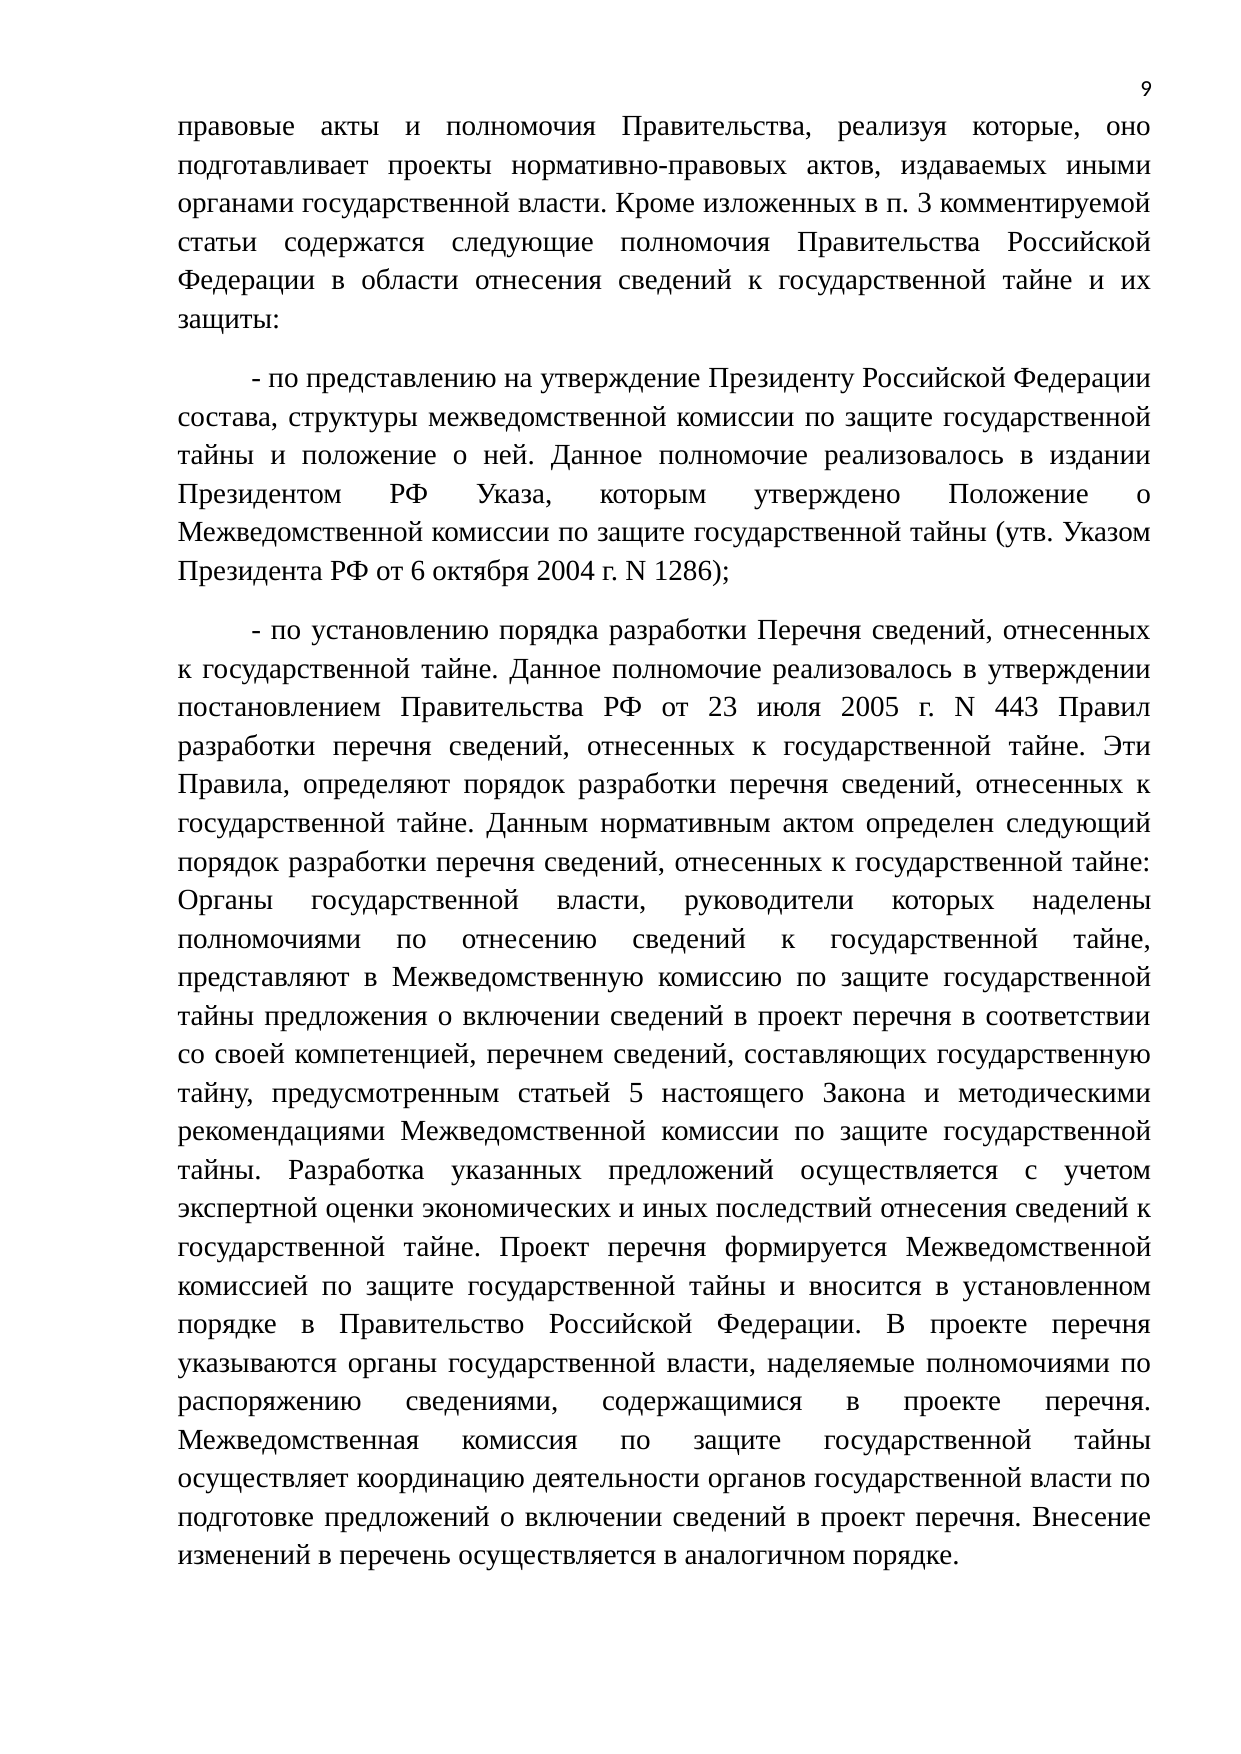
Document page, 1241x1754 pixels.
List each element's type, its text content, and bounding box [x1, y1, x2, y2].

text - по представлению на утверждение Президенту Российской Федерации состава, структуры межведомственной комиссии по защите государственной тайны и положение о ней. Данное полномочие реализовалось в издании Президентом РФ Указа, которым утверждено Положение о Межведомственной комиссии по защите государственной тайны (утв. Указом Президента РФ от 6 октября 2004 г. N 1286); [177, 360, 1152, 587]
text правовые акты и полномочия Правительства, реализуя которые, оно подготавливает проекты нормативно-правовых актов, издаваемых иными органами государственной власти. Кроме изложенных в п. 3 комментируемой статьи содержатся следующие полномочия Правительства Российской Федерации в области отнесения сведений к государственной тайне и их защиты: [177, 108, 1152, 334]
text - по установлению порядка разработки Перечня сведений, отнесенных к государственной тайне. Данное полномочие реализовалось в утверждении постановлением Правительства РФ от 23 июля 2005 г. N 443 Правил разработки перечня сведений, отнесенных к государственной тайне. Эти Правила, определяют порядок разработки перечня сведений, отнесенных к государственной тайне. Данным нормативным актом определен следующий порядок разработки перечня сведений, отнесенных к государственной тайне: Органы государственной власти, руководители которых наделены полномочиями по отнесению сведений к государственной тайне, представляют в Межведомственную комиссию по защите государственной тайны предложения о включении сведений в проект перечня в соответствии со своей компетенцией, перечнем сведений, составляющих государственную тайну, предусмотренным статьей 5 настоящего Закона и методическими рекомендациями Межведомственной комиссии по защите государственной тайны. Разработка указанных предложений осуществляется с учетом экспертной оценки экономических и иных последствий отнесения сведений к государственной тайне. Проект перечня формируется Межведомственной комиссией по защите государственной тайны и вносится в установленном порядке в Правительство Российской Федерации. В проекте перечня указываются органы государственной власти, наделяемые полномочиями по распоряжению сведениями, содержащимися в проекте перечня. Межведомственная комиссия по защите государственной тайны осуществляет координацию деятельности органов государственной власти по подготовке предложений о включении сведений в проект перечня. Внесение изменений в перечень осуществляется в аналогичном порядке. [177, 612, 1152, 1571]
